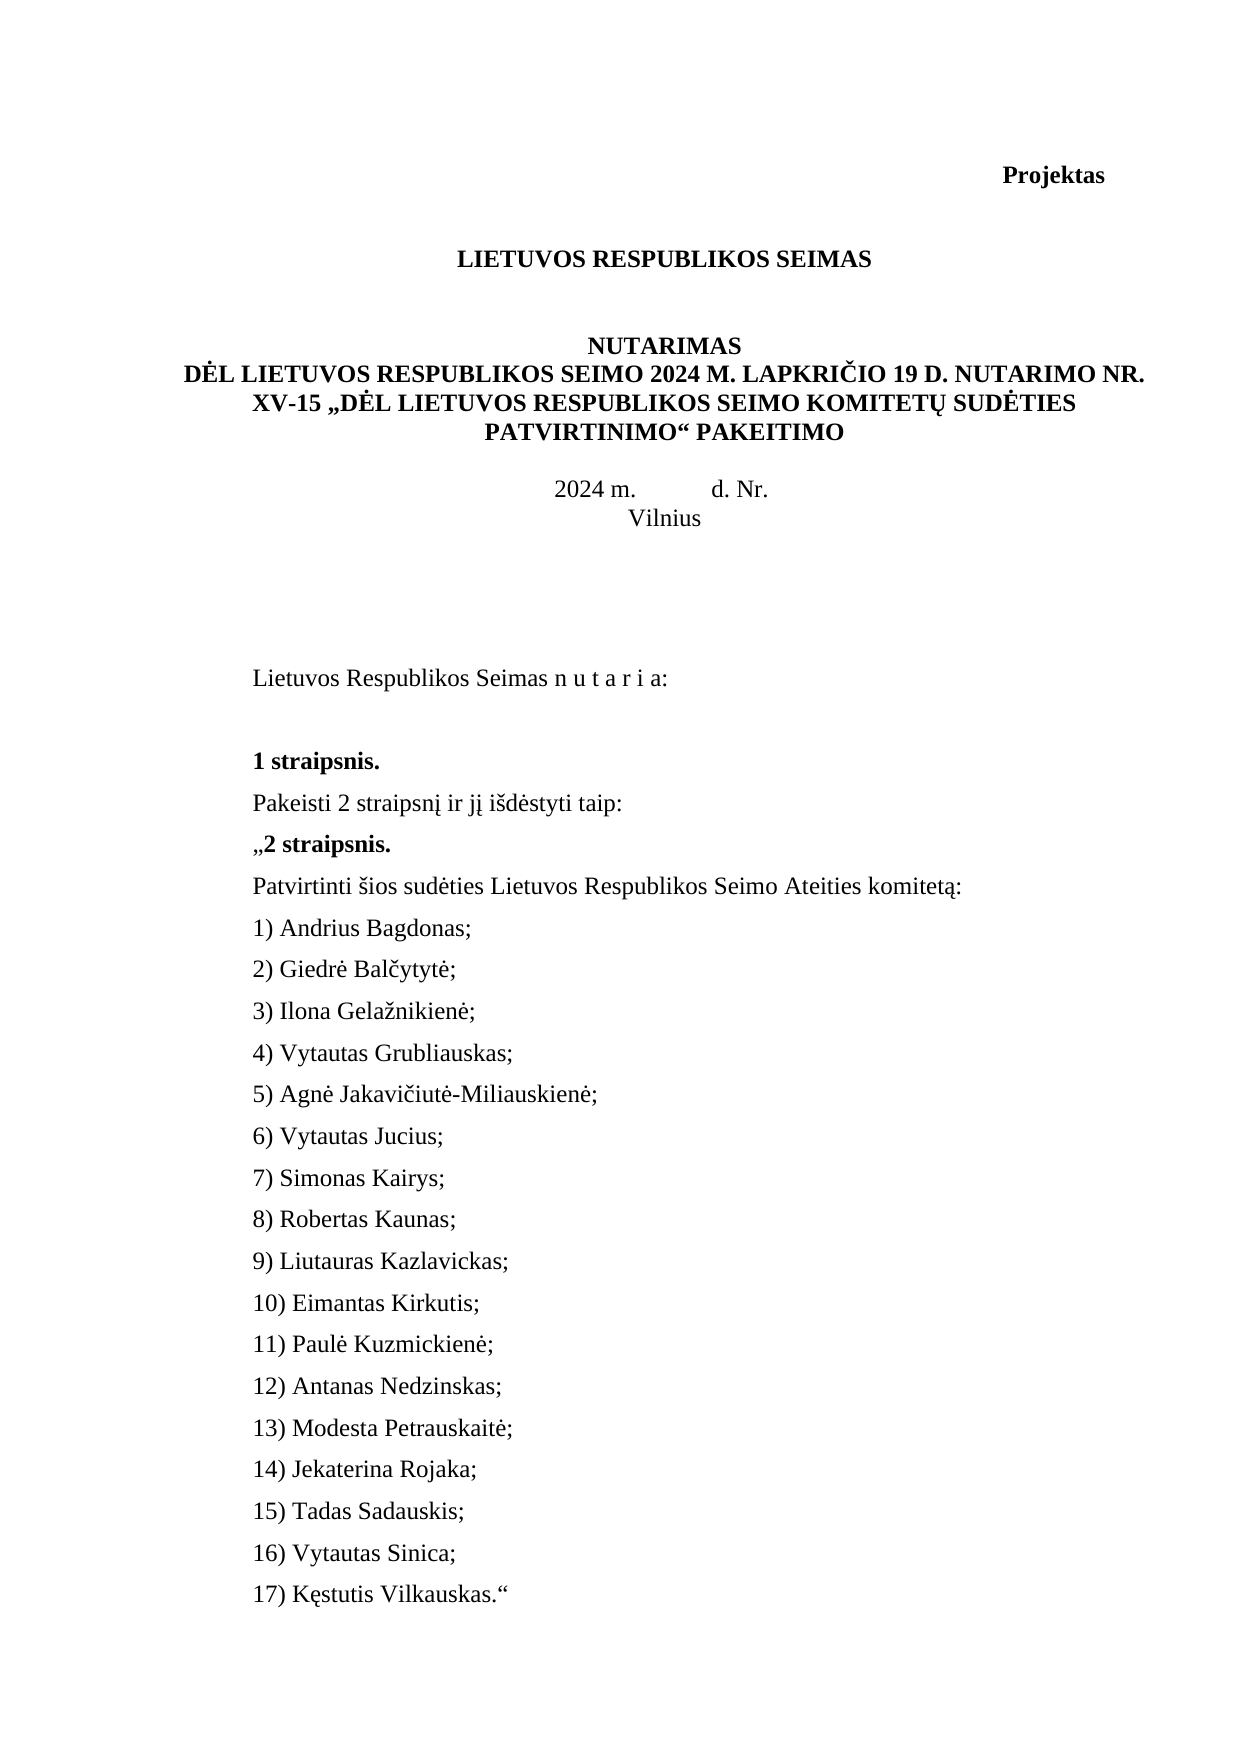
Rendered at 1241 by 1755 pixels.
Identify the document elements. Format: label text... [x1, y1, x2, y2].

text Lietuvos Respublikos Seimas nutaria: [177, 650, 1152, 692]
text 3) Ilona Gelažnikienė; [177, 983, 1152, 1025]
text Projektas [927, 147, 1152, 188]
text 2) Giedrė Balčytytė; [177, 942, 1152, 983]
text 11) Paulė Kuzmickienė; [177, 1317, 1152, 1358]
text 10) Eimantas Kirkutis; [177, 1275, 1152, 1317]
text 2024 m. d. Nr. [177, 474, 1152, 503]
text DĖL LIETUVOS RESPUBLIKOS SEIMO 2024 m. lapkričio 19 d. nutarimo nr. xv-15 „dėl lietuvos respublikos seimo KOMITETŲ SUDĖTIES PATVIRTINIMO“ pakeitimo [177, 359, 1152, 446]
text 15) Tadas Sadauskis; [177, 1483, 1152, 1525]
text 8) Robertas Kaunas; [177, 1192, 1152, 1233]
text 9) Liutauras Kazlavickas; [177, 1233, 1152, 1275]
text 6) Vytautas Jucius; [177, 1108, 1152, 1150]
text Patvirtinti šios sudėties Lietuvos Respublikos Seimo Ateities komitetą: [177, 858, 1152, 900]
text 1 straipsnis. [177, 733, 1152, 775]
text „2 straipsnis. [177, 817, 1152, 858]
text LIETUVOS RESPUBLIKOS SEIMAS [177, 244, 1152, 273]
text 16) Vytautas Sinica; [177, 1525, 1152, 1567]
text 17) Kęstutis Vilkauskas.“ [177, 1567, 1152, 1608]
text 1) Andrius Bagdonas; [177, 900, 1152, 942]
text Vilnius [177, 503, 1152, 532]
text 13) Modesta Petrauskaitė; [177, 1400, 1152, 1442]
text 12) Antanas Nedzinskas; [177, 1358, 1152, 1400]
text 4) Vytautas Grubliauskas; [177, 1025, 1152, 1067]
text 7) Simonas Kairys; [177, 1150, 1152, 1192]
text 5) Agnė Jakavičiutė-Miliauskienė; [177, 1067, 1152, 1108]
text 14) Jekaterina Rojaka; [177, 1442, 1152, 1483]
text NUTARIMAS [177, 331, 1152, 359]
text Pakeisti 2 straipsnį ir jį išdėstyti taip: [177, 775, 1152, 817]
